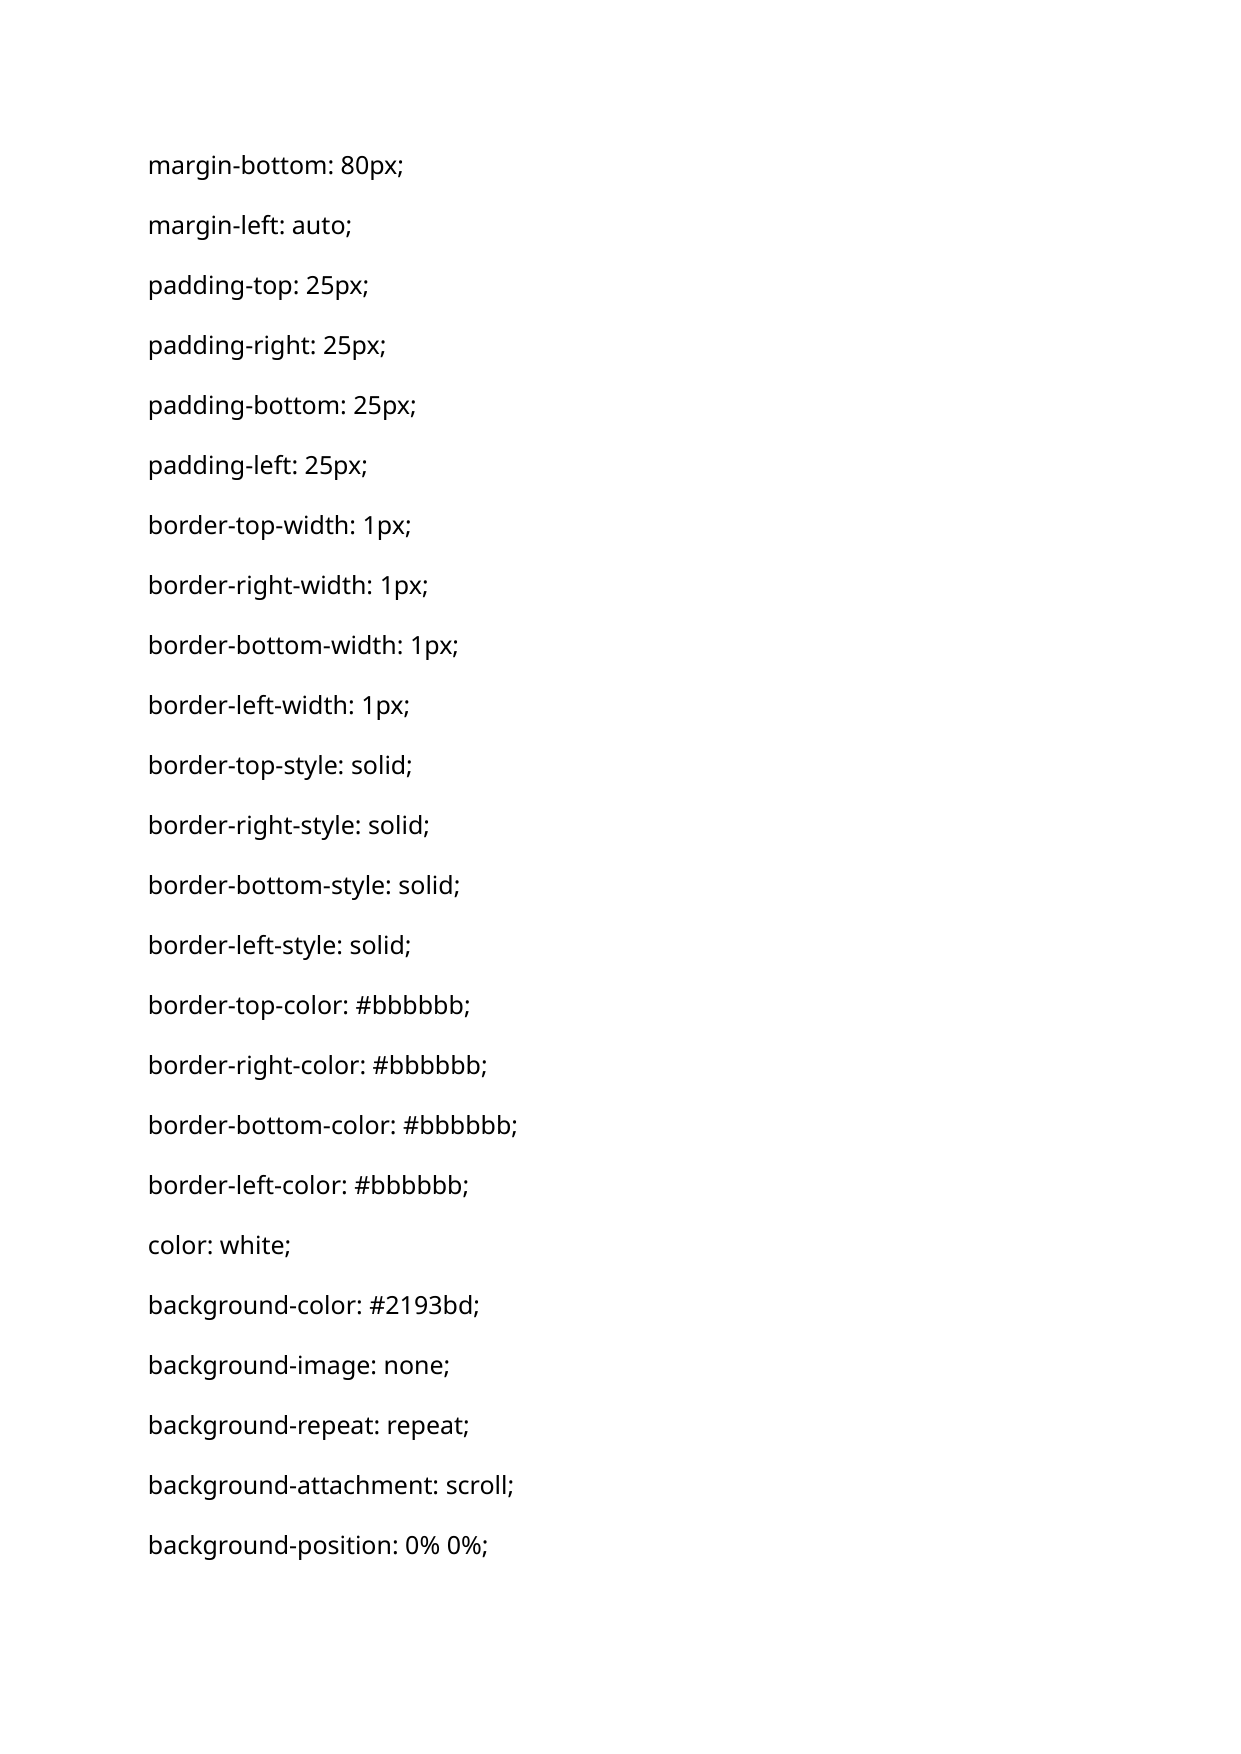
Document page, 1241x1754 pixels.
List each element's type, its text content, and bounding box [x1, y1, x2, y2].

text border-top-width: 1px; [148, 508, 1093, 542]
text border-top-color: #bbbbbb; [148, 988, 1093, 1022]
text border-left-color: #bbbbbb; [148, 1168, 1093, 1202]
text border-left-width: 1px; [148, 688, 1093, 722]
text margin-left: auto; [148, 208, 1093, 242]
text padding-bottom: 25px; [148, 388, 1093, 422]
text padding-top: 25px; [148, 268, 1093, 302]
text background-attachment: scroll; [148, 1468, 1093, 1502]
text border-right-width: 1px; [148, 568, 1093, 602]
text background-color: #2193bd; [148, 1288, 1093, 1322]
text border-top-style: solid; [148, 748, 1093, 782]
text background-position: 0% 0%; [148, 1528, 1093, 1562]
text border-right-color: #bbbbbb; [148, 1048, 1093, 1082]
text border-bottom-width: 1px; [148, 628, 1093, 662]
text padding-right: 25px; [148, 328, 1093, 362]
text padding-left: 25px; [148, 448, 1093, 482]
text color: white; [148, 1228, 1093, 1262]
text border-left-style: solid; [148, 928, 1093, 962]
text background-repeat: repeat; [148, 1408, 1093, 1442]
text border-bottom-color: #bbbbbb; [148, 1108, 1093, 1142]
text background-image: none; [148, 1348, 1093, 1382]
text border-bottom-style: solid; [148, 868, 1093, 902]
text border-right-style: solid; [148, 808, 1093, 842]
text margin-bottom: 80px; [148, 148, 1093, 182]
